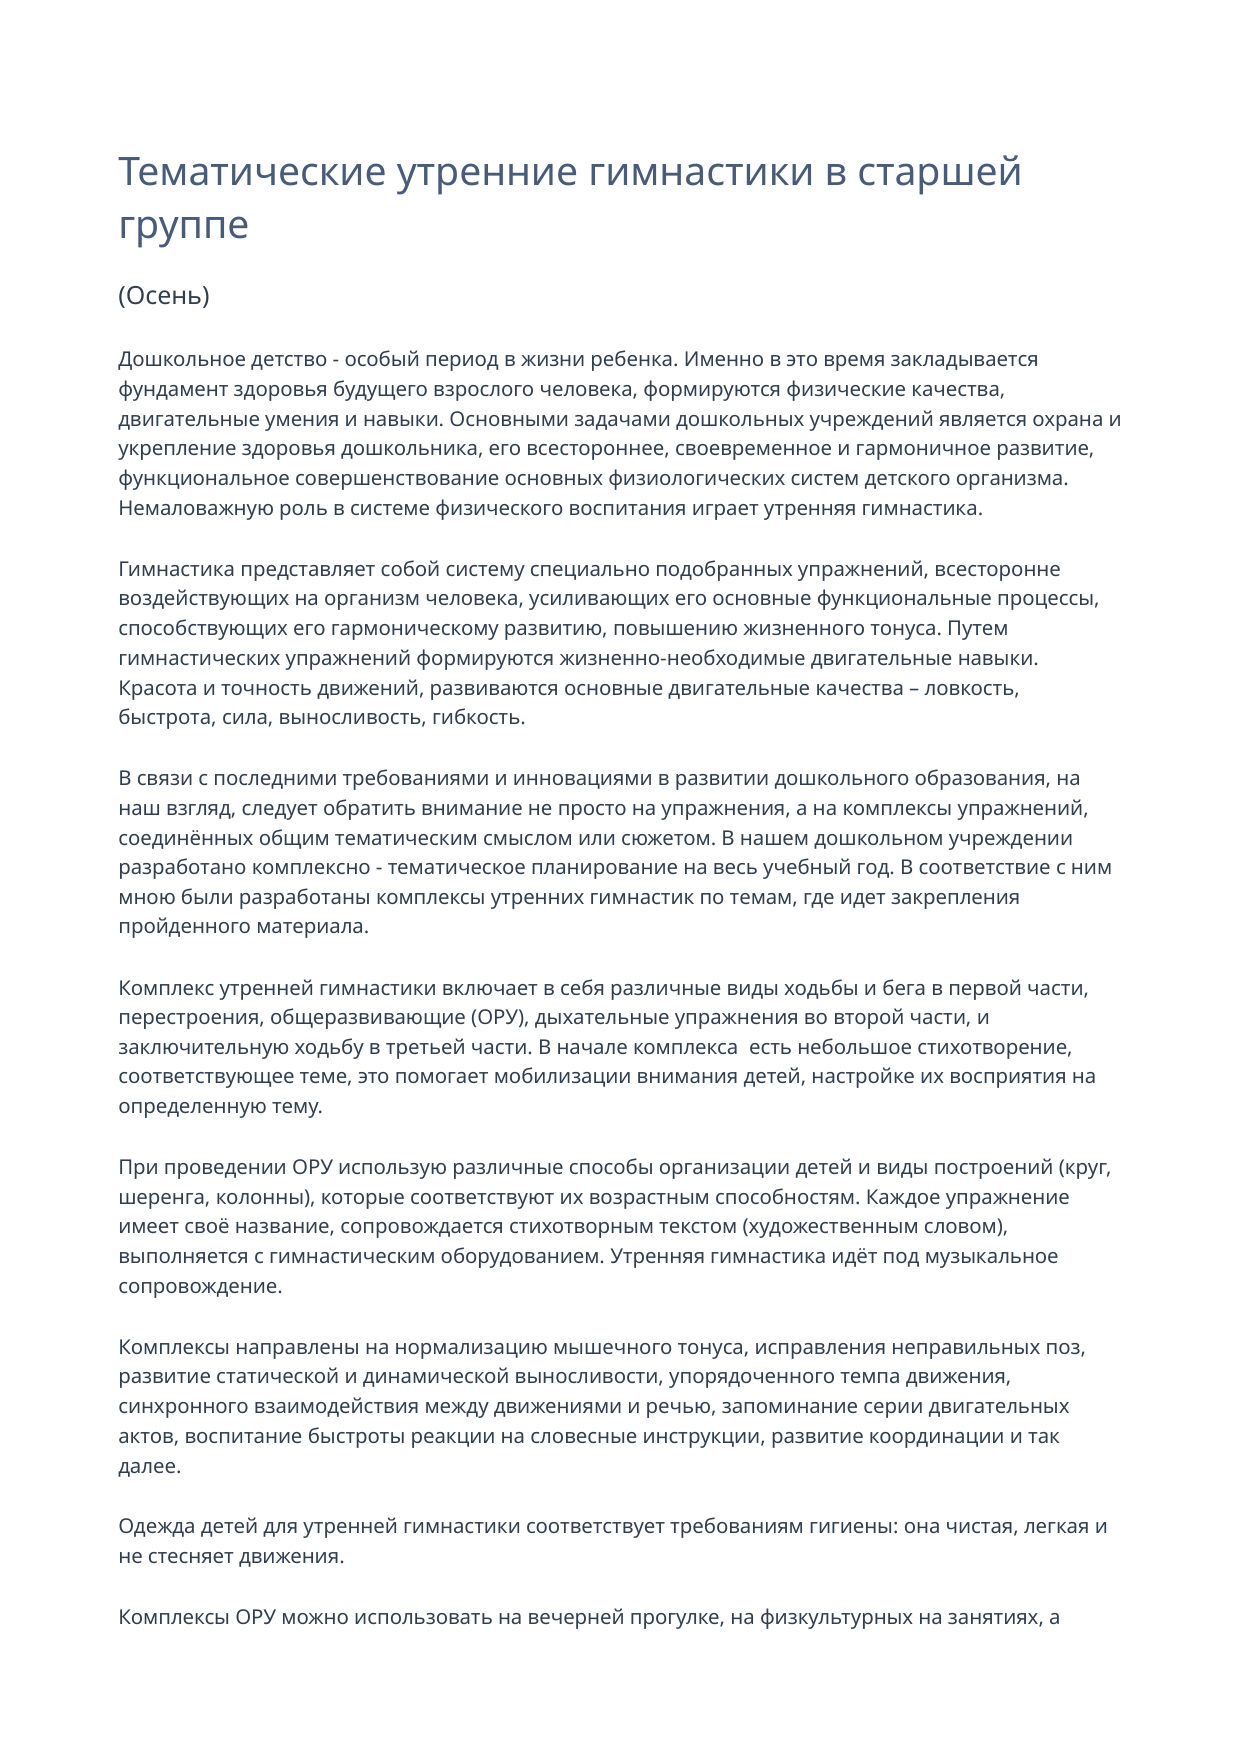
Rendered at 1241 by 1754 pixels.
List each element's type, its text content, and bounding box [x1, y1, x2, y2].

text Комплексы ОРУ можно использовать на вечерней прогулке, на физкультурных на занятиях, а [118, 1601, 1122, 1631]
text Одежда детей для утренней гимнастики соответствует требованиям гигиены: она чистая, легкая и не стесняет движения. [118, 1510, 1122, 1569]
text Комплекс утренней гимнастики включает в себя различные виды ходьбы и бега в первой части, перестроения, общеразвивающие (ОРУ), дыхательные упражнения во второй части, и заключительную ходьбу в третьей части. В начале комплекса есть небольшое стихотворение, соответствующее теме, это помогает мобилизации внимания детей, настройке их восприятия на определенную тему. [118, 971, 1122, 1119]
text В связи с последними требованиями и инновациями в развитии дошкольного образования, на наш взгляд, следует обратить внимание не просто на упражнения, а на комплексы упражнений, соединённых общим тематическим смыслом или сюжетом. В нашем дошкольном учреждении разработано комплексно - тематическое планирование на весь учебный год. В соответствие с ним мною были разработаны комплексы утренних гимнастик по темам, где идет закрепления пройденного материала. [118, 762, 1122, 940]
text (Осень) [118, 278, 1122, 312]
subtitle Тематические утренние гимнастики в старшей группе [118, 143, 1122, 249]
text При проведении ОРУ использую различные способы организации детей и виды построений (круг, шеренга, колонны), которые соответствуют их возрастным способностям. Каждое упражнение имеет своё название, сопровождается стихотворным текстом (художественным словом), выполняется с гимнастическим оборудованием. Утренняя гимнастика идёт под музыкальное сопровождение. [118, 1151, 1122, 1299]
text Комплексы направлены на нормализацию мышечного тонуса, исправления неправильных поз, развитие статической и динамической выносливости, упорядоченного темпа движения, синхронного взаимодействия между движениями и речью, запоминание серии двигательных актов, воспитание быстроты реакции на словесные инструкции, развитие координации и так далее. [118, 1331, 1122, 1479]
text Дошкольное детство - особый период в жизни ребенка. Именно в это время закладывается фундамент здоровья будущего взрослого человека, формируются физические качества, двигательные умения и навыки. Основными задачами дошкольных учреждений является охрана и укрепление здоровья дошкольника, его всестороннее, своевременное и гармоничное развитие, функциональное совершенствование основных физиологических систем детского организма. Немаловажную роль в системе физического воспитания играет утренняя гимнастика. [118, 343, 1122, 521]
text Гимнастика представляет собой систему специально подобранных упражнений, всесторонне воздействующих на организм человека, усиливающих его основные функциональные процессы, способствующих его гармоническому развитию, повышению жизненного тонуса. Путем гимнастических упражнений формируются жизненно-необходимые двигательные навыки. Красота и точность движений, развиваются основные двигательные качества – ловкость, быстрота, сила, выносливость, гибкость. [118, 552, 1122, 731]
